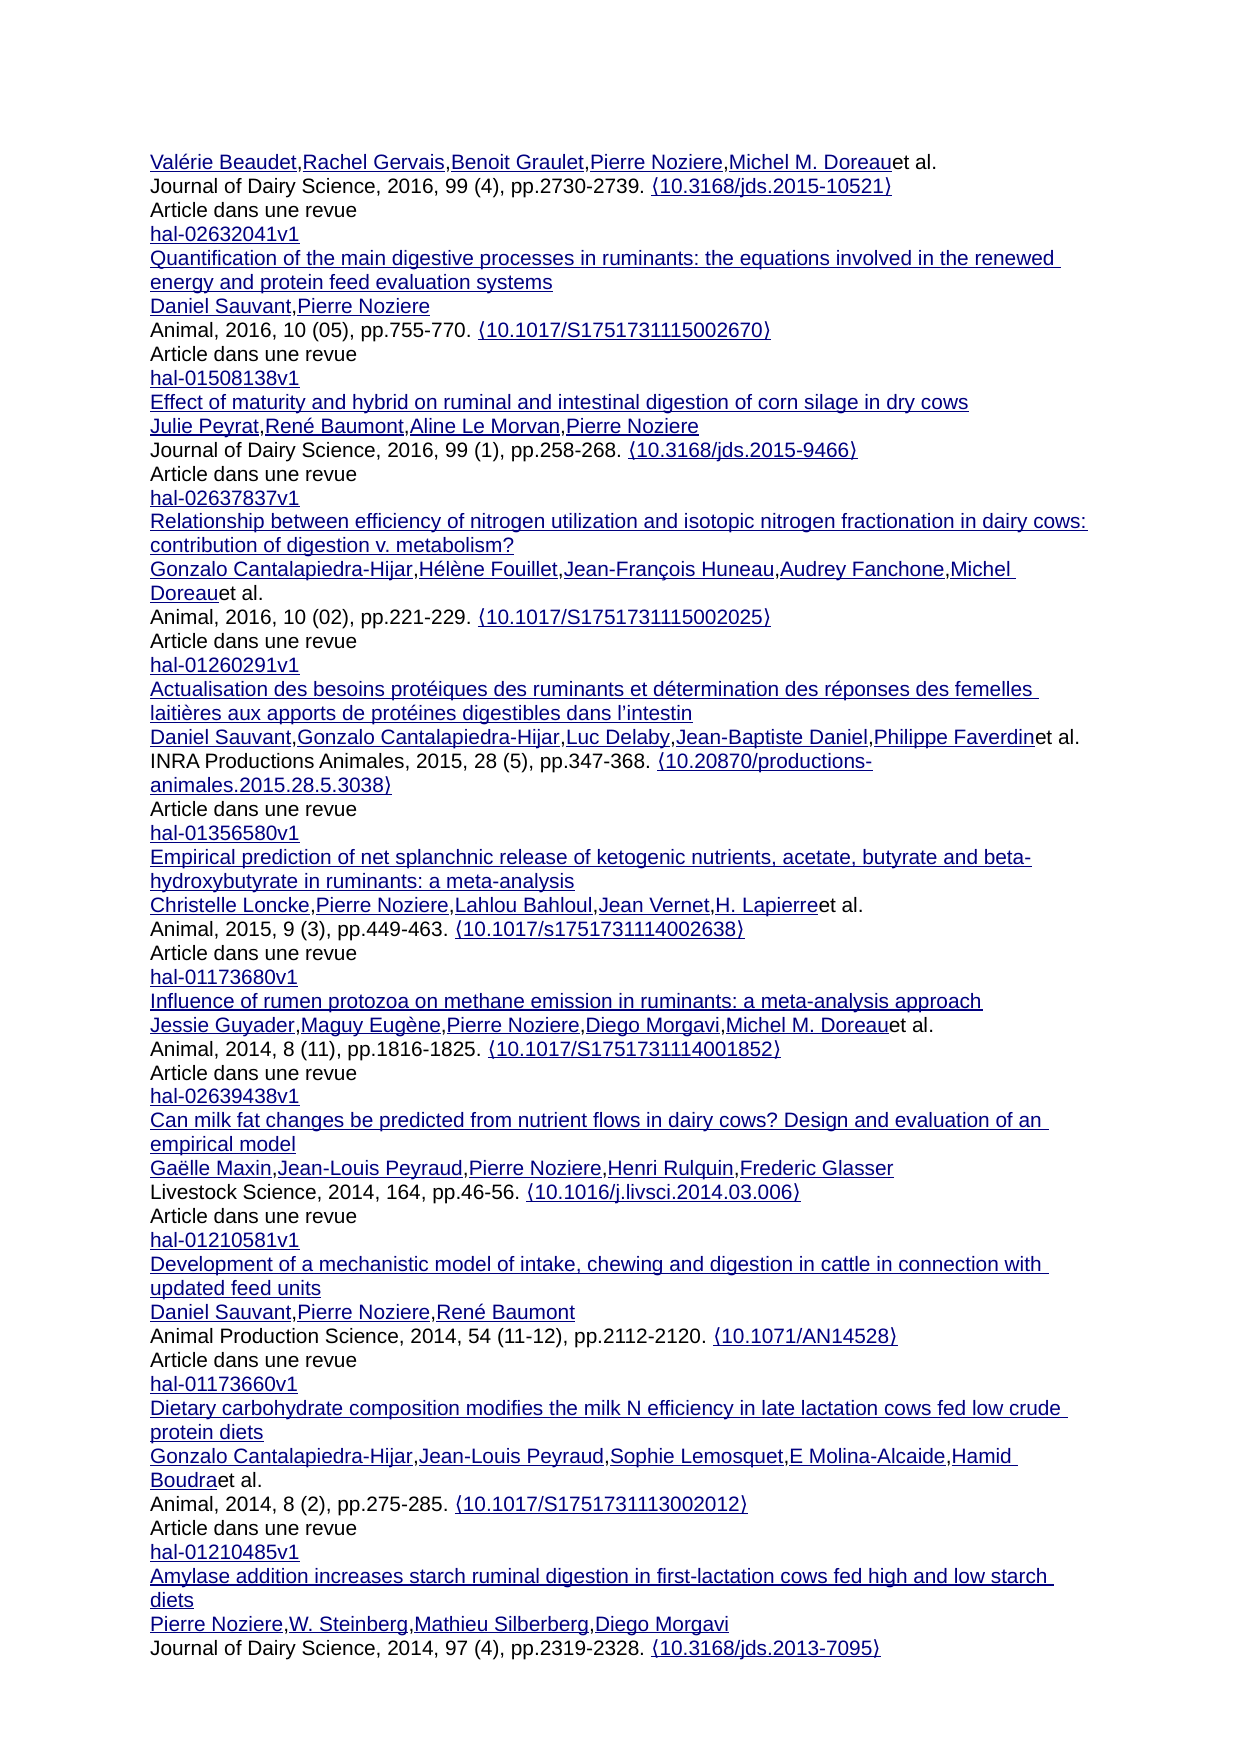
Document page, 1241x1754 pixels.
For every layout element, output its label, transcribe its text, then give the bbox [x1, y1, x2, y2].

table_cell Empirical prediction of net splanchnic release of ketogenic nutrients, acetate, butyrate and beta-hydroxybutyrate in ruminants: a meta-analysis Christelle Loncke,Pierre Noziere,Lahlou Bahloul,Jean Vernet,H. Lapierreet al. Animal, 2015, 9 (3), pp.449-463. ⟨10.1017/s1751731114002638⟩ Article dans une revue hal-01173680v1 [150, 845, 1090, 988]
table_cell Amylase addition increases starch ruminal digestion in first-lactation cows fed high and low starch diets Pierre Noziere,W. Steinberg,Mathieu Silberberg,Diego Morgavi Journal of Dairy Science, 2014, 97 (4), pp.2319-2328. ⟨10.3168/jds.2013-7095⟩ [150, 1564, 1090, 1659]
table_cell Valérie Beaudet,Rachel Gervais,Benoit Graulet,Pierre Noziere,Michel M. Doreauet al. Journal of Dairy Science, 2016, 99 (4), pp.2730-2739. ⟨10.3168/jds.2015-10521⟩ Article dans une revue hal-02632041v1 [150, 150, 1090, 246]
table_cell Quantification of the main digestive processes in ruminants: the equations involved in the renewed energy and protein feed evaluation systems Daniel Sauvant,Pierre Noziere Animal, 2016, 10 (05), pp.755-770. ⟨10.1017/S1751731115002670⟩ Article dans une revue hal-01508138v1 [150, 246, 1090, 389]
table_cell Effect of maturity and hybrid on ruminal and intestinal digestion of corn silage in dry cows Julie Peyrat,René Baumont,Aline Le Morvan,Pierre Noziere Journal of Dairy Science, 2016, 99 (1), pp.258-268. ⟨10.3168/jds.2015-9466⟩ Article dans une revue hal-02637837v1 [150, 390, 1090, 509]
table_cell Influence of rumen protozoa on methane emission in ruminants: a meta-analysis approach Jessie Guyader,Maguy Eugène,Pierre Noziere,Diego Morgavi,Michel M. Doreauet al. Animal, 2014, 8 (11), pp.1816-1825. ⟨10.1017/S1751731114001852⟩ Article dans une revue hal-02639438v1 [150, 989, 1090, 1108]
table_cell Relationship between efficiency of nitrogen utilization and isotopic nitrogen fractionation in dairy cows: contribution of digestion v. metabolism? Gonzalo Cantalapiedra-Hijar,Hélène Fouillet,Jean-François Huneau,Audrey Fanchone,Michel Doreauet al. Animal, 2016, 10 (02), pp.221-229. ⟨10.1017/S1751731115002025⟩ Article dans une revue hal-01260291v1 [150, 509, 1090, 677]
table_cell Actualisation des besoins protéiques des ruminants et détermination des réponses des femelles laitières aux apports de protéines digestibles dans l’intestin Daniel Sauvant,Gonzalo Cantalapiedra-Hijar,Luc Delaby,Jean-Baptiste Daniel,Philippe Faverdinet al. INRA Productions Animales, 2015, 28 (5), pp.347-368. ⟨10.20870/productions-animales.2015.28.5.3038⟩ Article dans une revue hal-01356580v1 [150, 677, 1090, 845]
table_cell Dietary carbohydrate composition modifies the milk N efficiency in late lactation cows fed low crude protein diets Gonzalo Cantalapiedra-Hijar,Jean-Louis Peyraud,Sophie Lemosquet,E Molina-Alcaide,Hamid Boudraet al. Animal, 2014, 8 (2), pp.275-285. ⟨10.1017/S1751731113002012⟩ Article dans une revue hal-01210485v1 [150, 1396, 1090, 1563]
table_cell Can milk fat changes be predicted from nutrient flows in dairy cows? Design and evaluation of an empirical model Gaëlle Maxin,Jean-Louis Peyraud,Pierre Noziere,Henri Rulquin,Frederic Glasser Livestock Science, 2014, 164, pp.46-56. ⟨10.1016/j.livsci.2014.03.006⟩ Article dans une revue hal-01210581v1 [150, 1108, 1090, 1252]
table_cell Development of a mechanistic model of intake, chewing and digestion in cattle in connection with updated feed units Daniel Sauvant,Pierre Noziere,René Baumont Animal Production Science, 2014, 54 (11-12), pp.2112-2120. ⟨10.1071/AN14528⟩ Article dans une revue hal-01173660v1 [150, 1252, 1090, 1396]
